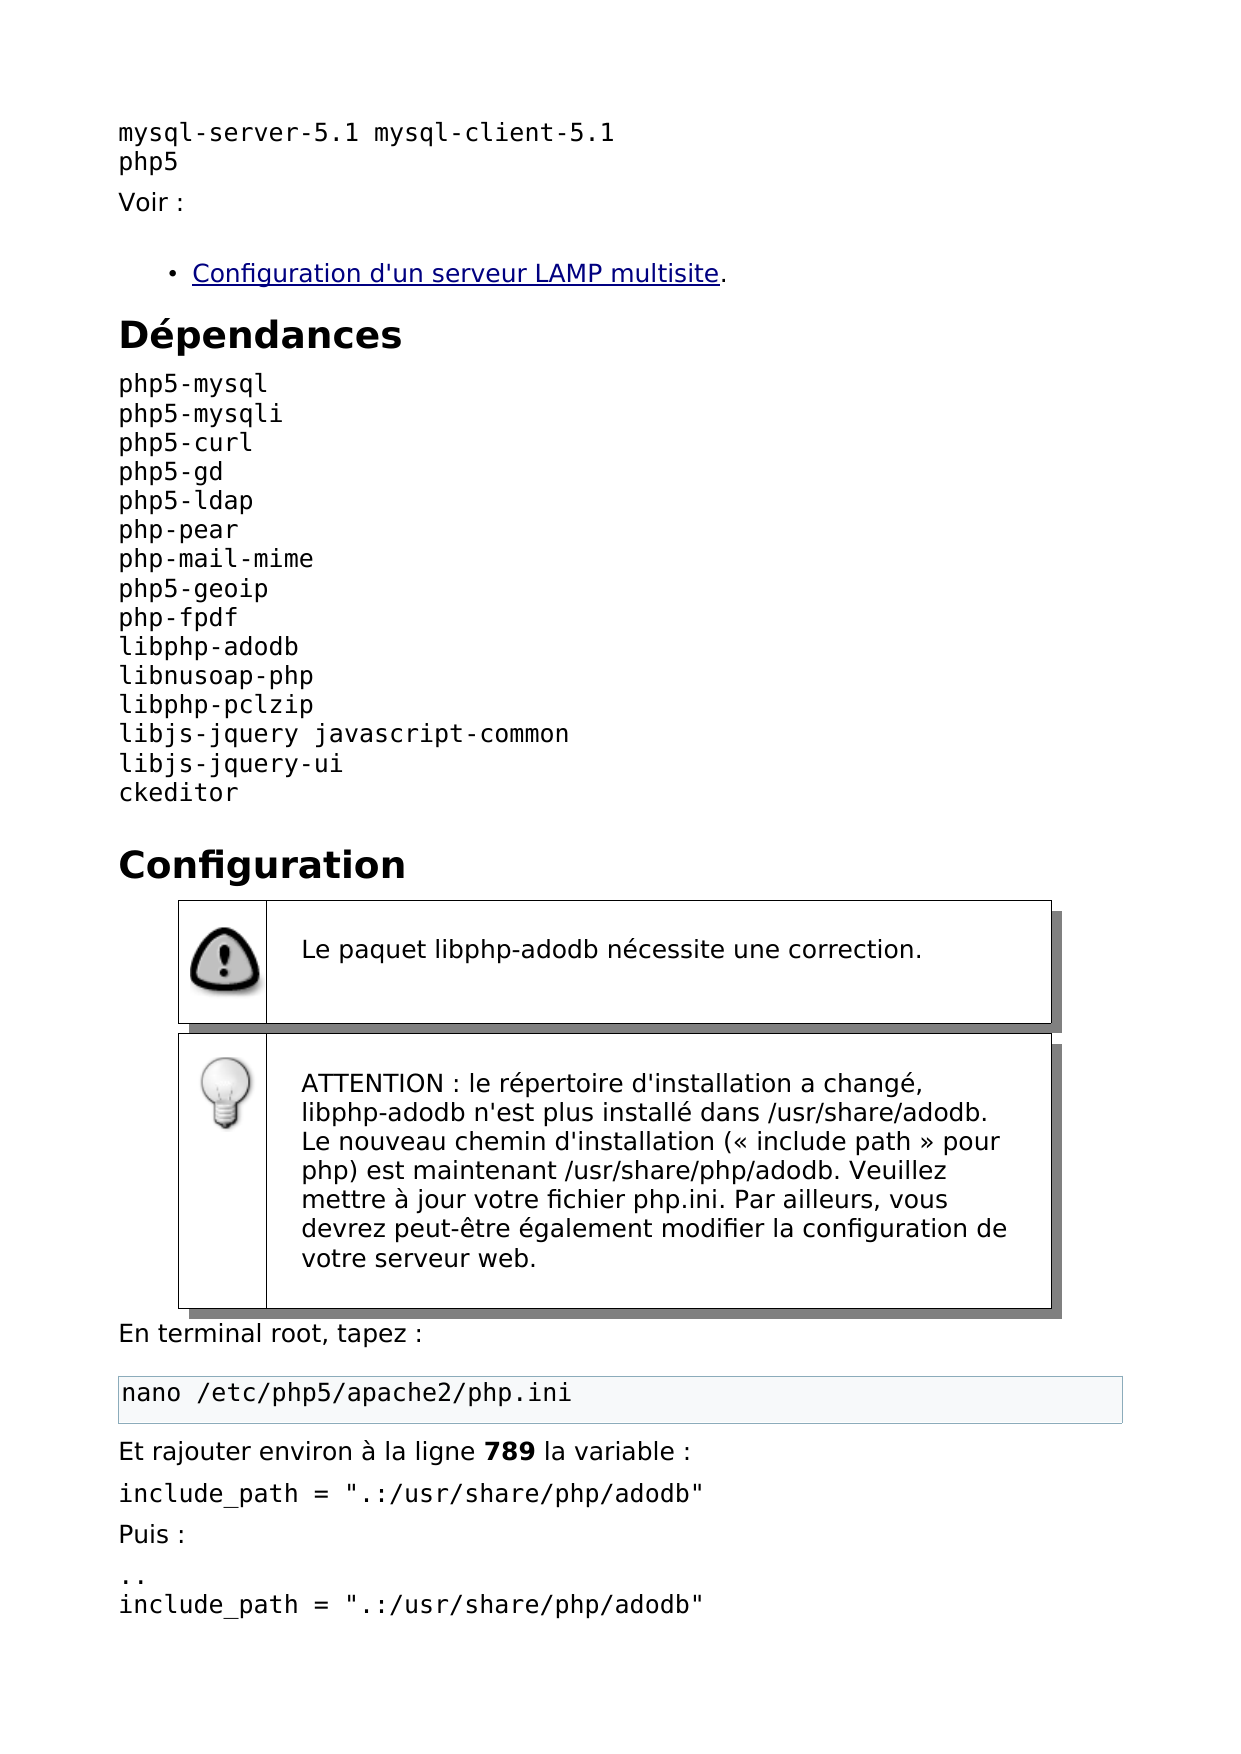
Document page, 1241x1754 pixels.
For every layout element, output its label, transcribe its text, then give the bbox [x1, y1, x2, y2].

table_header Le paquet libphp-adodb nécessite une correction. [267, 901, 1051, 1022]
text Et rajouter environ à la ligne 789 la variable : [118, 1437, 1122, 1466]
table_header ATTENTION : le répertoire d'installation a changé, libphp-adodb n'est plus installé dans /usr/share/adodb. Le nouveau chemin d'installation (« include path » pour php) est maintenant /usr/share/php/adodb. Veuillez mettre à jour votre fichier php.ini. Par ailleurs, vous devrez peut-être également modifier la configuration de votre serveur web. [267, 1034, 1051, 1308]
text include_path = ".:/usr/share/php/adodb" [118, 1479, 1122, 1508]
table_header [179, 1034, 266, 1308]
text En terminal root, tapez : [118, 1319, 1122, 1348]
text Puis : [118, 1520, 1122, 1549]
subtitle Dépendances [118, 313, 1122, 357]
list Configuration d'un serveur LAMP multisite. [177, 259, 1122, 288]
picture [190, 1057, 266, 1132]
table_header [179, 901, 266, 1022]
subtitle Configuration [118, 844, 1122, 888]
table_header nano /etc/php5/apache2/php.ini [119, 1377, 1122, 1422]
text .. include_path = ".:/usr/share/php/adodb" [118, 1562, 1122, 1620]
text mysql-server-5.1 mysql-client-5.1 php5 [118, 118, 1122, 176]
text Voir : [118, 188, 1122, 217]
text php5-mysql php5-mysqli php5-curl php5-gd php5-ldap php-pear php-mail-mime php5-geoip php-fpdf libphp-adodb libnusoap-php libphp-pclzip libjs-jquery javascript-common libjs-jquery-ui ckeditor [118, 370, 1122, 807]
picture [190, 923, 266, 999]
